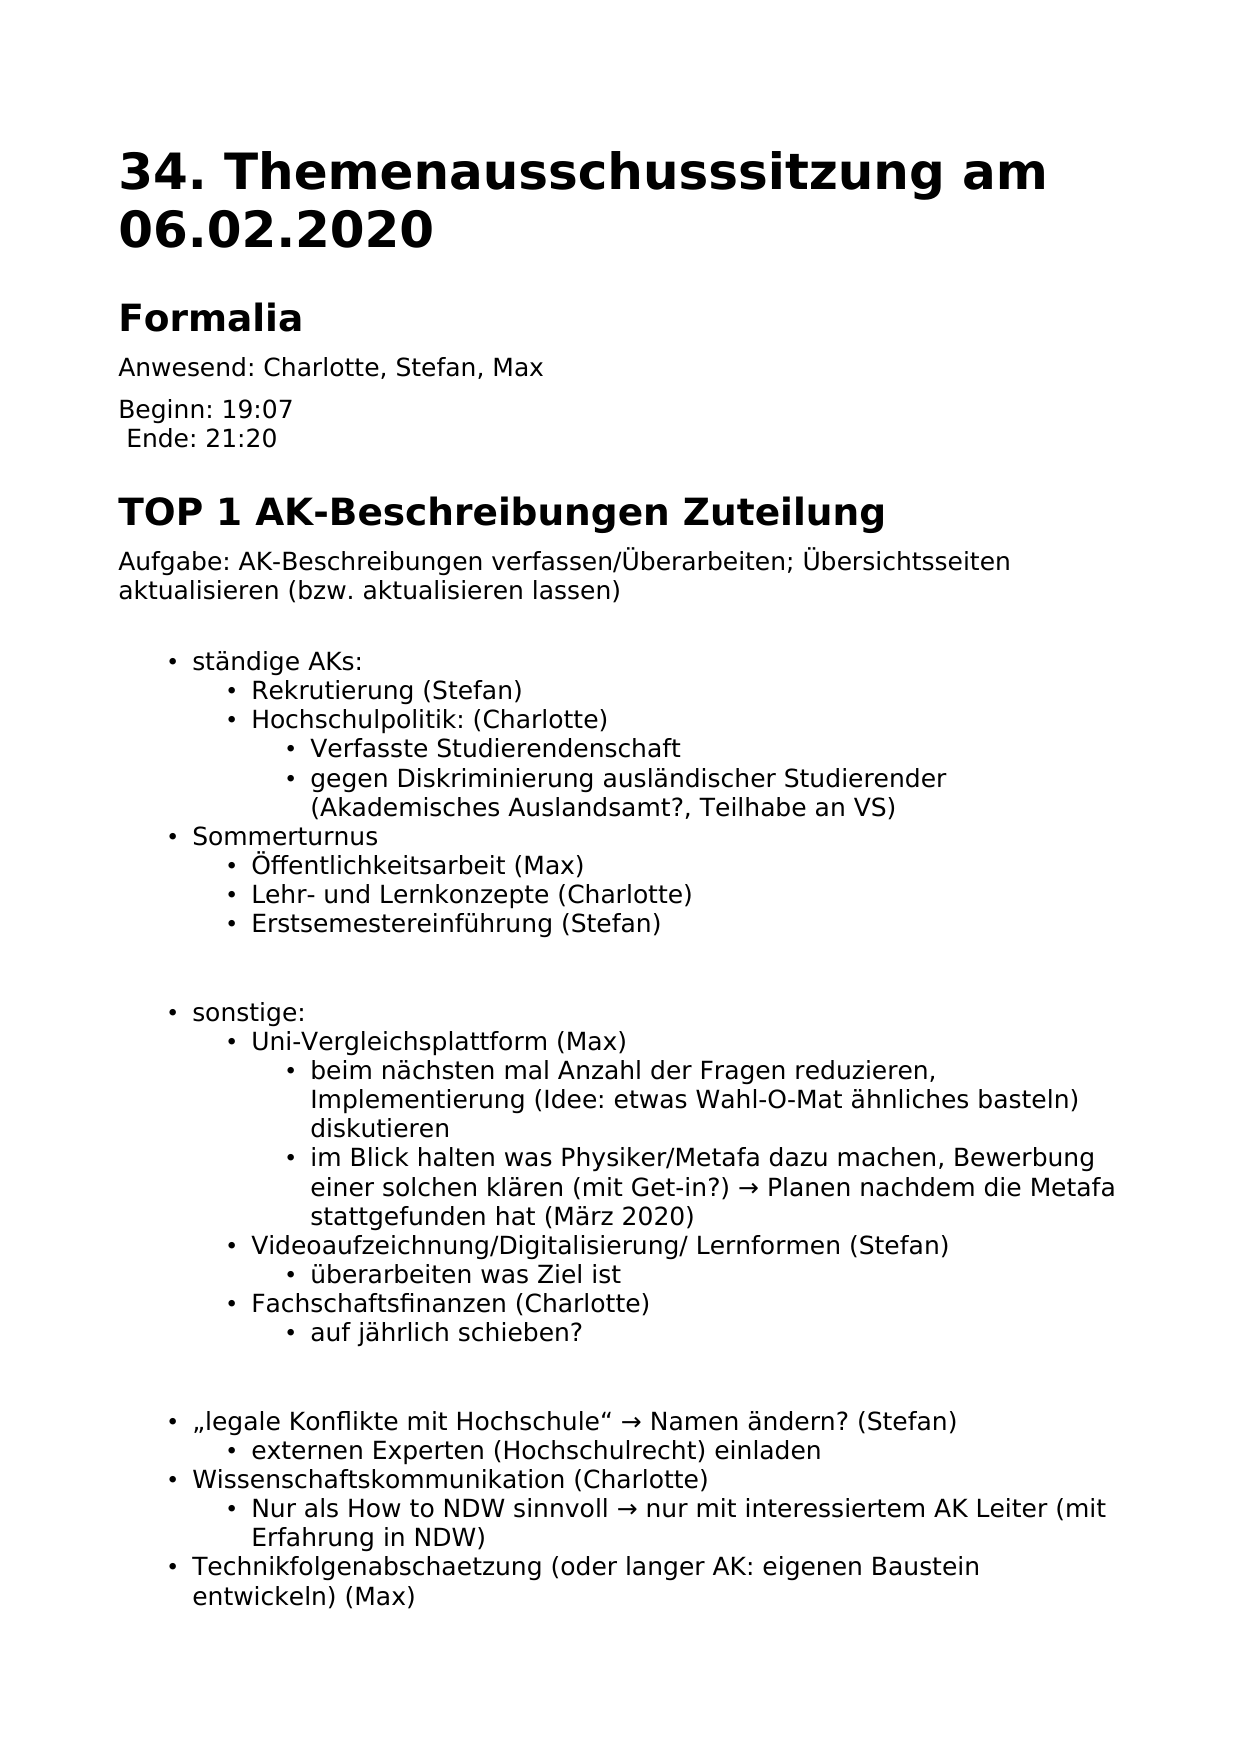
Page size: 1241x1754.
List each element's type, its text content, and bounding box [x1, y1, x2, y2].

subtitle TOP 1 AK-Beschreibungen Zuteilung [118, 491, 1122, 534]
list Technikfolgenabschaetzung (oder langer AK: eigenen Baustein entwickeln) (Max) [177, 1553, 1122, 1611]
list sonstige: [177, 998, 1122, 1027]
list im Blick halten was Physiker/Metafa dazu machen, Bewerbung einer solchen klären (mit Get-in?) → Planen nachdem die Metafa stattgefunden hat (März 2020) [295, 1144, 1122, 1231]
list Videoaufzeichnung/Digitalisierung/ Lernformen (Stefan) [236, 1231, 1122, 1260]
list Lehr- und Lernkonzepte (Charlotte) [236, 881, 1122, 910]
text Aufgabe: AK-Beschreibungen verfassen/Überarbeiten; Übersichtsseiten aktualisieren (bzw. aktualisieren lassen) [118, 547, 1122, 605]
subtitle Formalia [118, 297, 1122, 341]
list Rekrutierung (Stefan) [236, 676, 1122, 706]
text Beginn: 19:07 Ende: 21:20 [118, 395, 1122, 453]
list „legale Konflikte mit Hochschule“ → Namen ändern? (Stefan) [177, 1407, 1122, 1436]
list Nur als How to NDW sinnvoll → nur mit interessiertem AK Leiter (mit Erfahrung in NDW) [236, 1494, 1122, 1553]
list Wissenschaftskommunikation (Charlotte) [177, 1465, 1122, 1494]
list beim nächsten mal Anzahl der Fragen reduzieren, Implementierung (Idee: etwas Wahl-O-Mat ähnliches basteln) diskutieren [295, 1056, 1122, 1144]
list Erstsemestereinführung (Stefan) [236, 910, 1122, 939]
list Fachschaftsfinanzen (Charlotte) [236, 1289, 1122, 1319]
subtitle 34. Themenausschusssitzung am 06.02.2020 [118, 143, 1122, 259]
text Anwesend: Charlotte, Stefan, Max [118, 353, 1122, 382]
list Uni-Vergleichsplattform (Max) [236, 1027, 1122, 1056]
list gegen Diskriminierung ausländischer Studierender (Akademisches Auslandsamt?, Teilhabe an VS) [295, 764, 1122, 822]
list Verfasste Studierendenschaft [295, 735, 1122, 764]
list überarbeiten was Ziel ist [295, 1260, 1122, 1289]
list ständige AKs: [177, 647, 1122, 676]
list Hochschulpolitik: (Charlotte) [236, 706, 1122, 735]
list Sommerturnus [177, 822, 1122, 851]
list externen Experten (Hochschulrecht) einladen [236, 1436, 1122, 1465]
list auf jährlich schieben? [295, 1319, 1122, 1348]
list Öffentlichkeitsarbeit (Max) [236, 851, 1122, 881]
